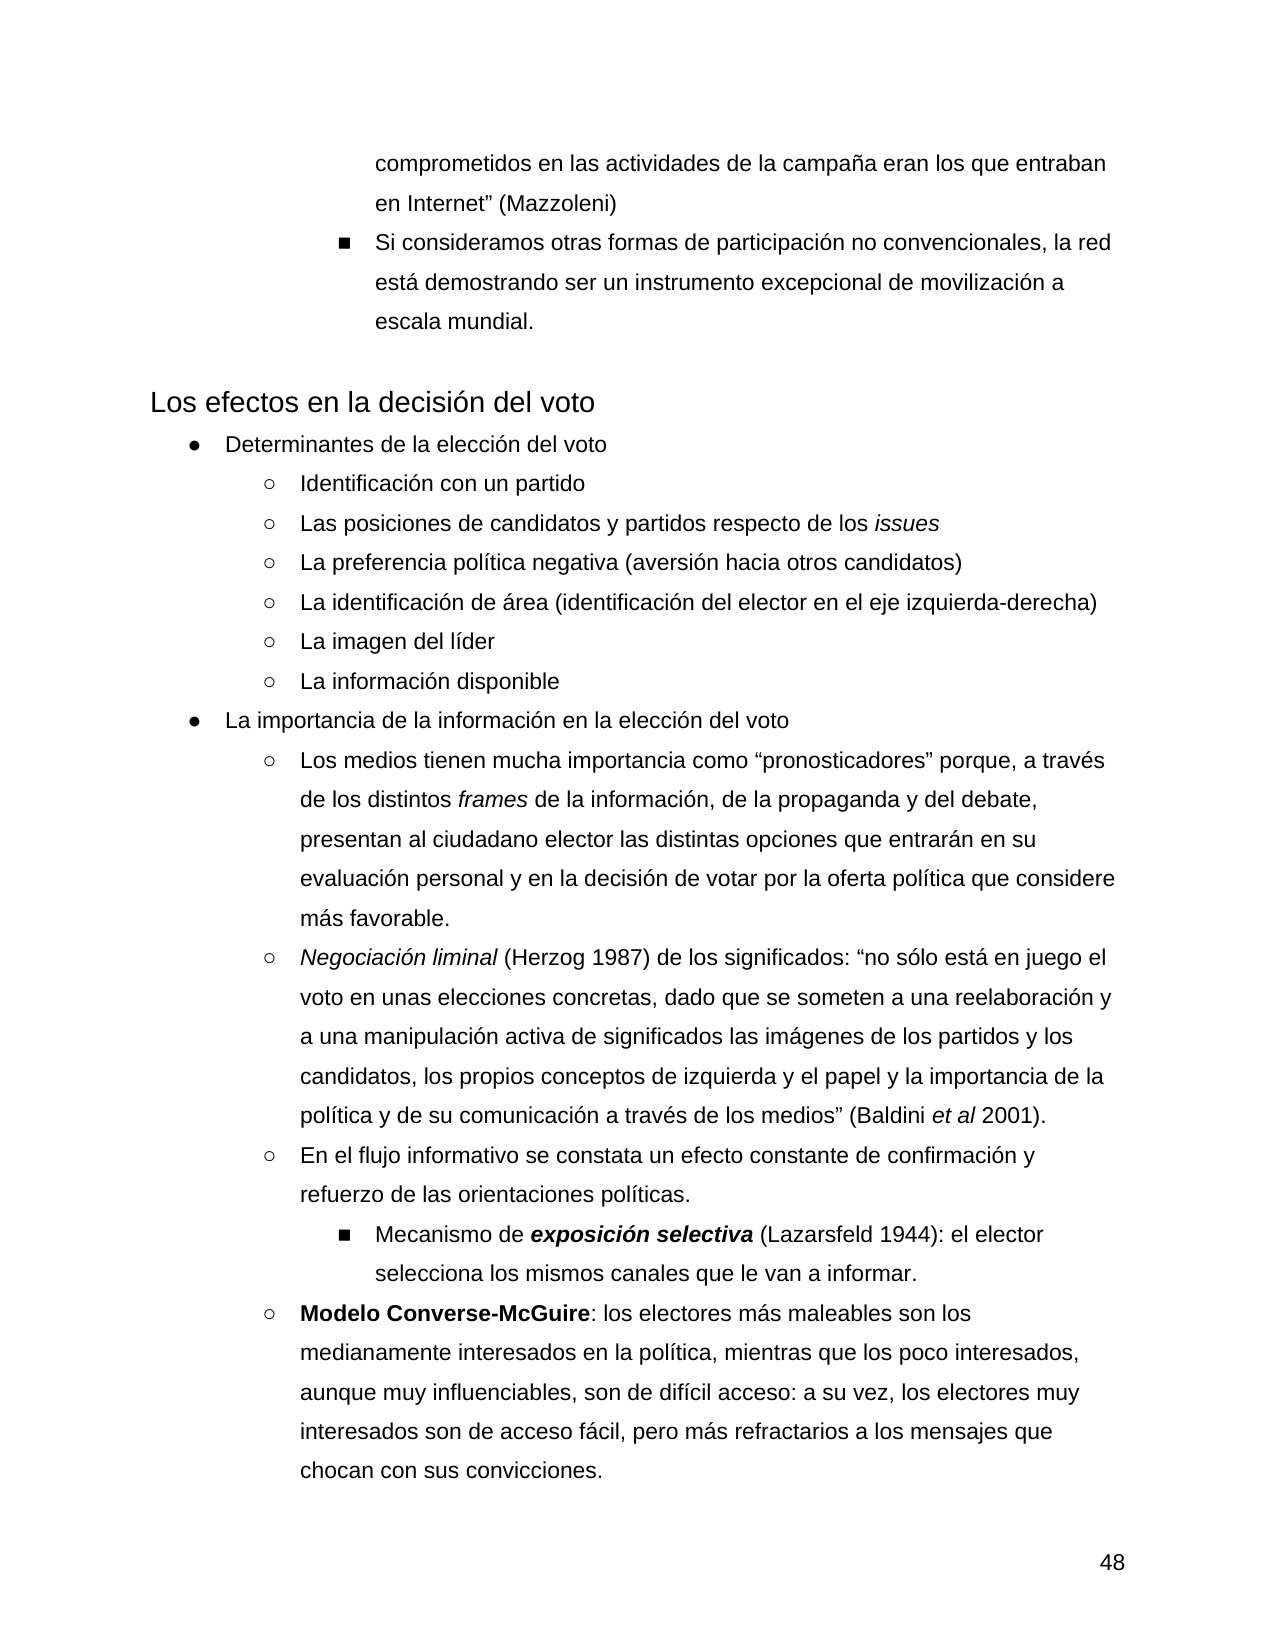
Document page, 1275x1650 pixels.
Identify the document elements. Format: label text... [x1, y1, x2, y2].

list En el flujo informativo se constata un efecto constante de confirmación y refuerzo de las orientaciones políticas. [262, 1142, 1125, 1207]
list La identificación de área (identificación del elector en el eje izquierda-derecha) [262, 589, 1125, 615]
list Determinantes de la elección del voto [187, 431, 1125, 457]
list comprometidos en las actividades de la campaña eran los que entraban en Internet” (Mazzoleni) [337, 150, 1125, 216]
list Modelo Converse-McGuire: los electores más maleables son los medianamente interesados en la política, mientras que los poco interesados, aunque muy influenciables, son de difícil acceso: a su vez, los electores muy interesados son de acceso fácil, pero más refractarios a los mensajes que chocan con sus convicciones. [262, 1299, 1125, 1484]
list La información disponible [262, 668, 1125, 694]
list Las posiciones de candidatos y partidos respecto de los issues [262, 510, 1125, 536]
list Los medios tienen mucha importancia como “pronosticadores” porque, a través de los distintos frames de la información, de la propaganda y del debate, presentan al ciudadano elector las distintas opciones que entrarán en su evaluación personal y en la decisión de votar por la oferta política que considere más favorable. [262, 747, 1125, 931]
list La importancia de la información en la elección del voto [187, 707, 1125, 734]
subtitle Los efectos en la decisión del voto [150, 385, 1125, 418]
list La preferencia política negativa (aversión hacia otros candidatos) [262, 549, 1125, 576]
list La imagen del líder [262, 628, 1125, 655]
list Identificación con un partido [262, 470, 1125, 497]
list Negociación liminal (Herzog 1987) de los significados: “no sólo está en juego el voto en unas elecciones concretas, dado que se someten a una reelaboración y a una manipulación activa de significados las imágenes de los partidos y los candidatos, los propios conceptos de izquierda y el papel y la importancia de la política y de su comunicación a través de los medios” (Baldini et al 2001). [262, 944, 1125, 1128]
list Mecanismo de exposición selectiva (Lazarsfeld 1944): el elector selecciona los mismos canales que le van a informar. [337, 1221, 1125, 1286]
list Si consideramos otras formas de participación no convencionales, la red está demostrando ser un instrumento excepcional de movilización a escala mundial. [337, 229, 1125, 334]
